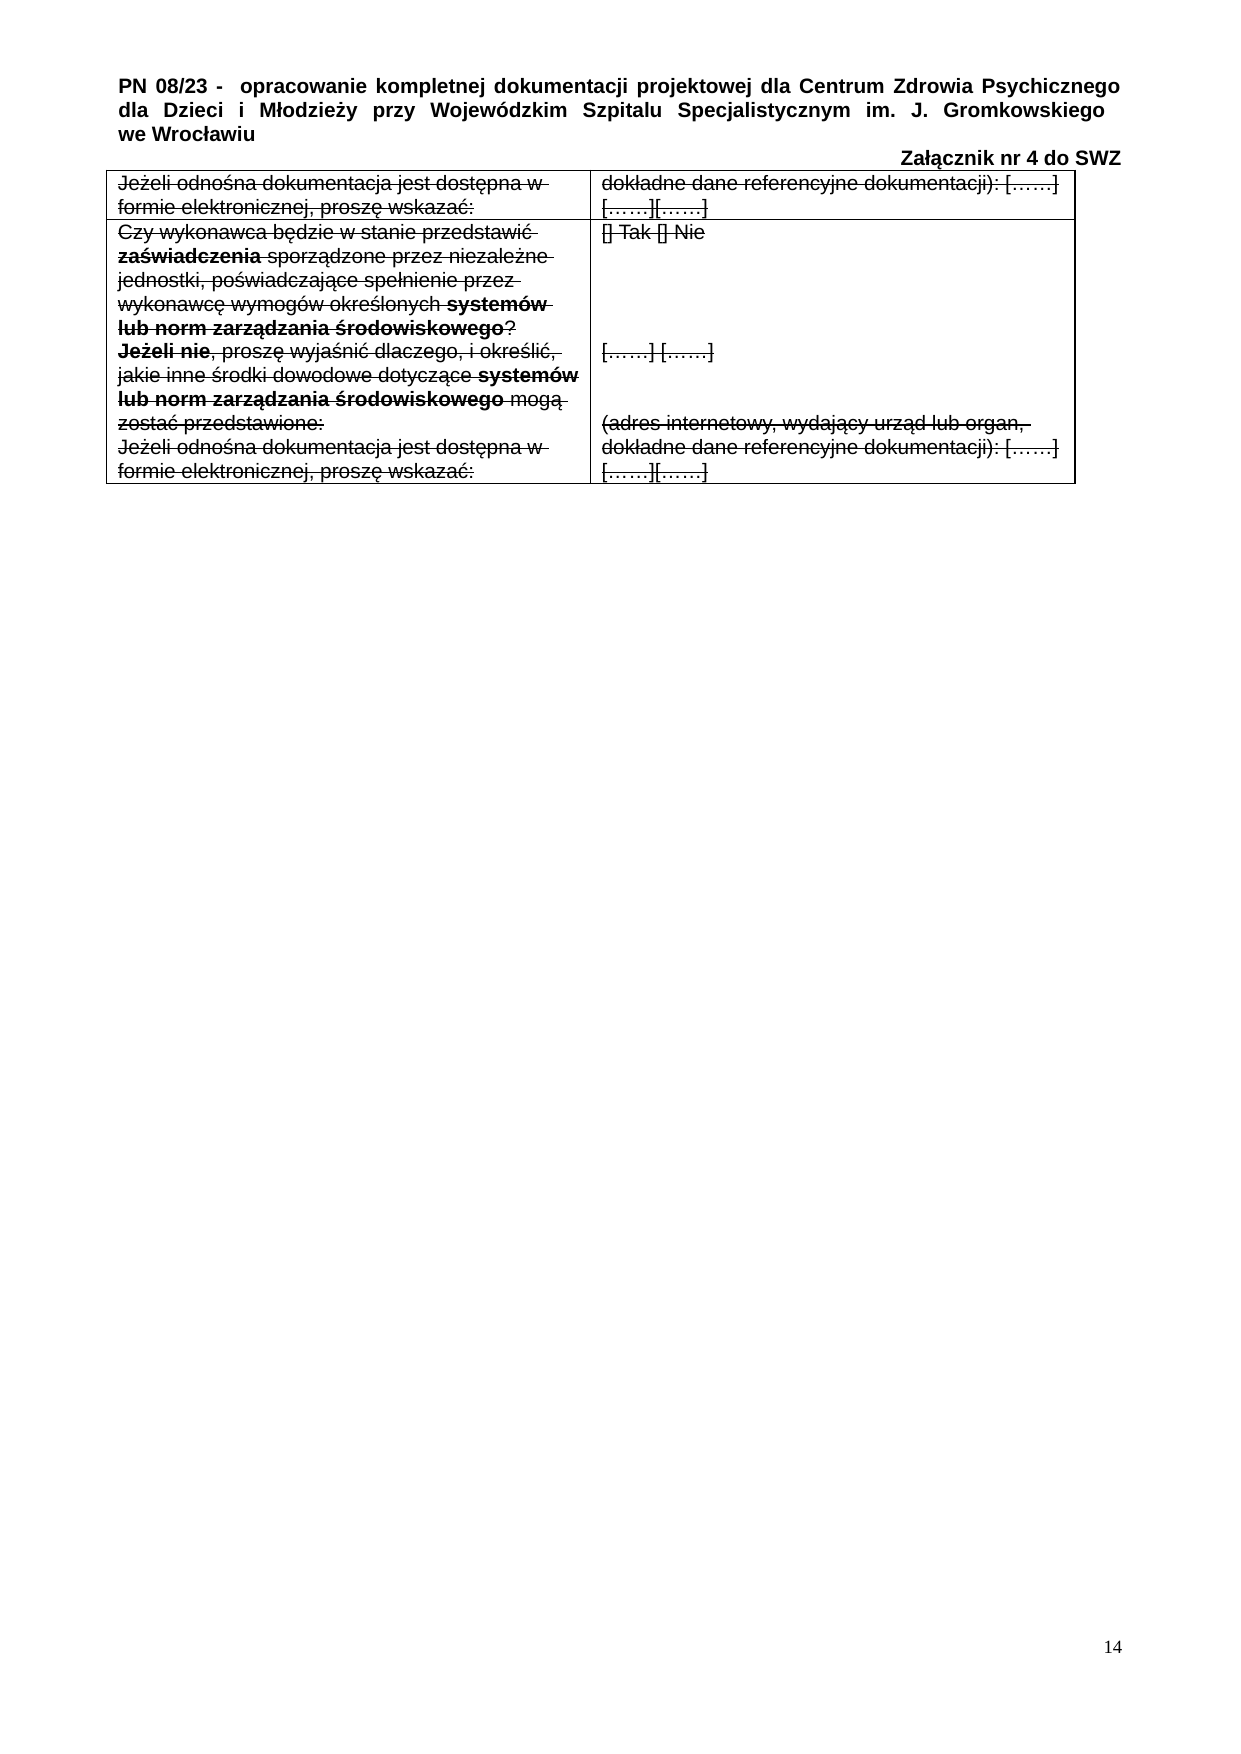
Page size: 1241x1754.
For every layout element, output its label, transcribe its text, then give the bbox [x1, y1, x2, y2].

table_cell Czy wykonawca będzie w stanie przedstawić zaświadczenia sporządzone przez niezależne jednostki, poświadczające spełnienie przez wykonawcę wymogów określonych systemów lub norm zarządzania środowiskowego? Jeżeli nie, proszę wyjaśnić dlaczego, i określić, jakie inne środki dowodowe dotyczące systemów lub norm zarządzania środowiskowego mogą zostać przedstawione: Jeżeli odnośna dokumentacja jest dostępna w formie elektronicznej, proszę wskazać: [107, 220, 590, 483]
table_cell dokładne dane referencyjne dokumentacji): [……][……][……] [591, 171, 1074, 218]
table_cell [] Tak [] Nie [……] [……] (adres internetowy, wydający urząd lub organ, dokładne dane referencyjne dokumentacji): [……][……][……] [591, 220, 1074, 483]
table_cell Jeżeli odnośna dokumentacja jest dostępna w formie elektronicznej, proszę wskazać: [107, 171, 590, 218]
